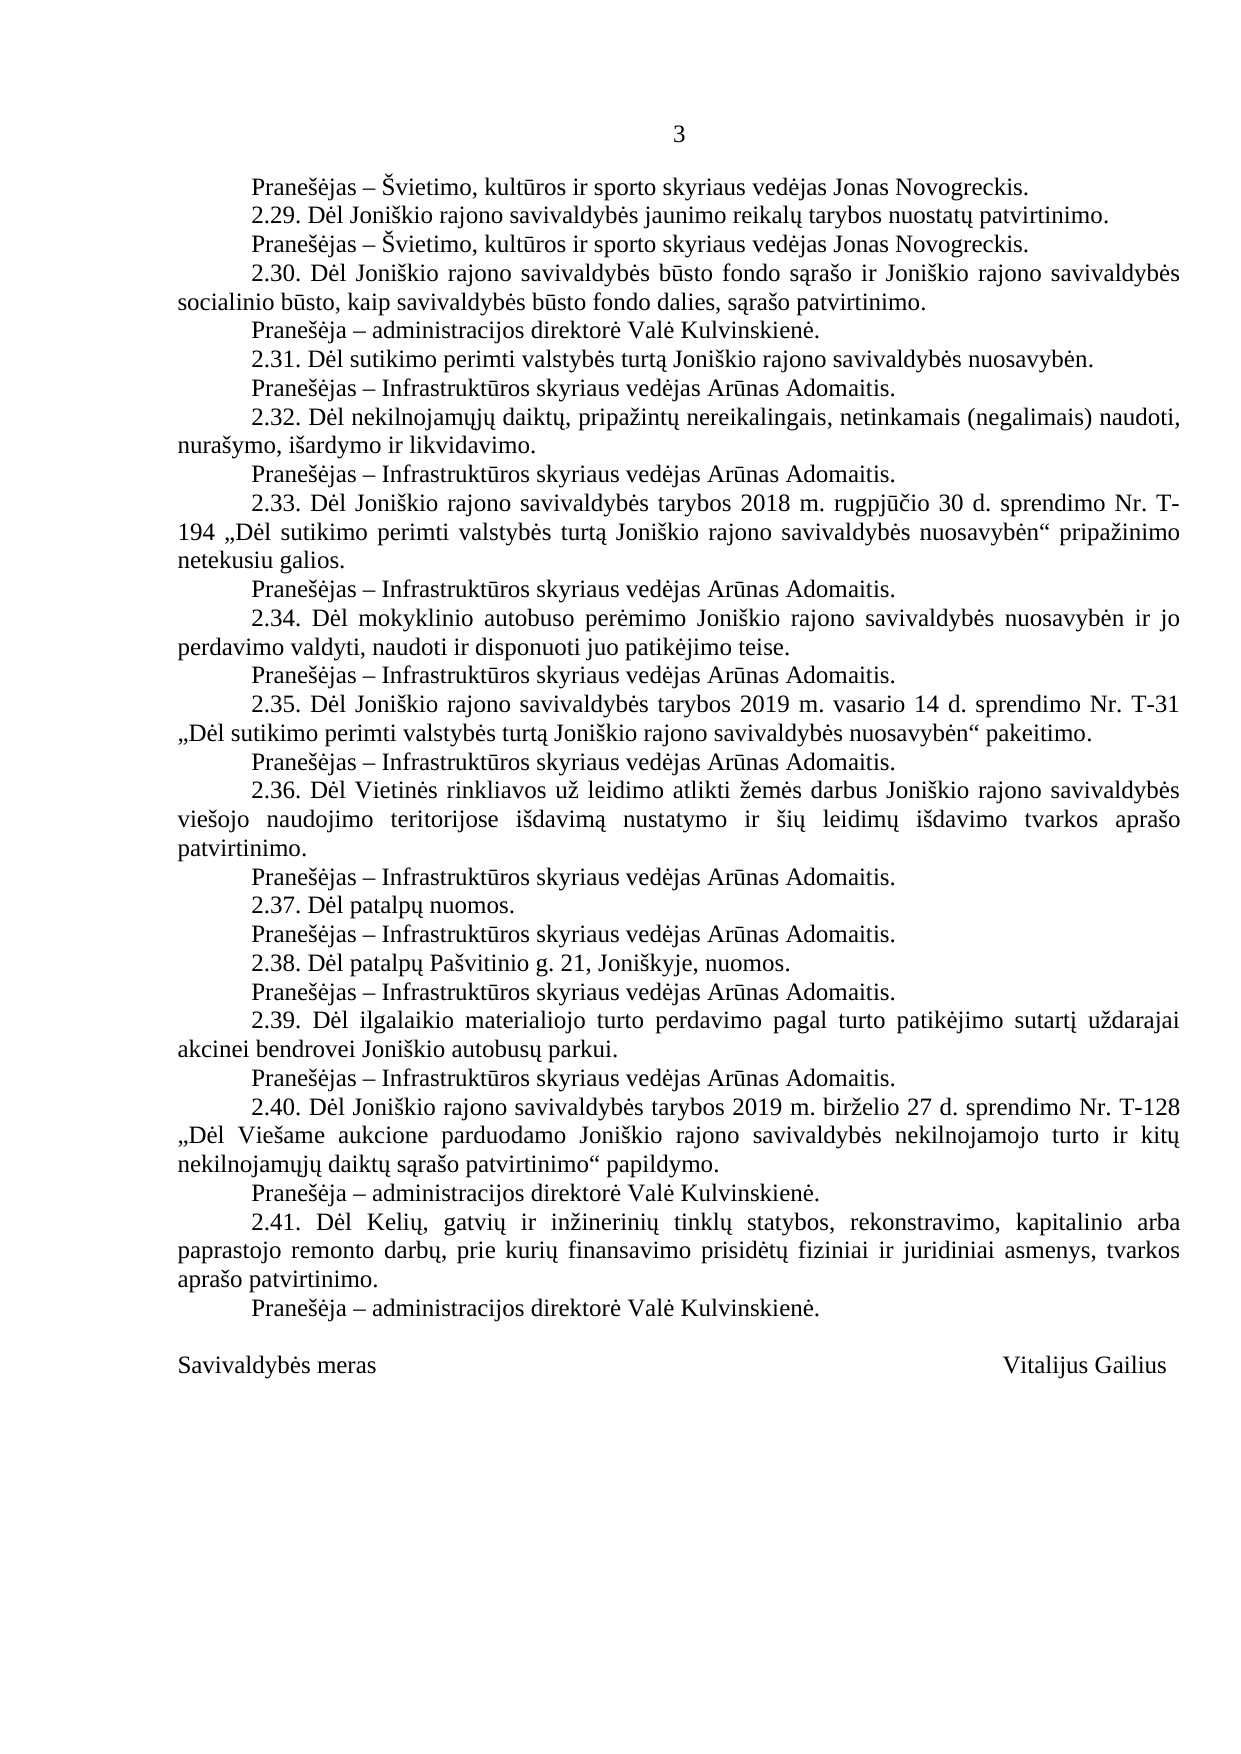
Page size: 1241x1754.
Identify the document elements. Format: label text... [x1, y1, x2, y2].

text 2.34. Dėl mokyklinio autobuso perėmimo Joniškio rajono savivaldybės nuosavybėn ir jo perdavimo valdyti, naudoti ir disponuoti juo patikėjimo teise. [177, 603, 1181, 660]
text 2.29. Dėl Joniškio rajono savivaldybės jaunimo reikalų tarybos nuostatų patvirtinimo. [177, 200, 1181, 229]
text 2.32. Dėl nekilnojamųjų daiktų, pripažintų nereikalingais, netinkamais (negalimais) naudoti, nurašymo, išardymo ir likvidavimo. [177, 402, 1181, 459]
text Pranešėjas – Švietimo, kultūros ir sporto skyriaus vedėjas Jonas Novogreckis. [177, 229, 1181, 258]
text Pranešėjas – Infrastruktūros skyriaus vedėjas Arūnas Adomaitis. [177, 459, 1181, 488]
text 2.30. Dėl Joniškio rajono savivaldybės būsto fondo sąrašo ir Joniškio rajono savivaldybės socialinio būsto, kaip savivaldybės būsto fondo dalies, sąrašo patvirtinimo. [177, 258, 1181, 315]
text Pranešėjas – Infrastruktūros skyriaus vedėjas Arūnas Adomaitis. [177, 977, 1181, 1005]
text 2.35. Dėl Joniškio rajono savivaldybės tarybos 2019 m. vasario 14 d. sprendimo Nr. T-31 „Dėl sutikimo perimti valstybės turtą Joniškio rajono savivaldybės nuosavybėn“ pakeitimo. [177, 689, 1181, 747]
text 2.40. Dėl Joniškio rajono savivaldybės tarybos 2019 m. birželio 27 d. sprendimo Nr. T-128 „Dėl Viešame aukcione parduodamo Joniškio rajono savivaldybės nekilnojamojo turto ir kitų nekilnojamųjų daiktų sąrašo patvirtinimo“ papildymo. [177, 1092, 1181, 1178]
text Pranešėja – administracijos direktorė Valė Kulvinskienė. [177, 1178, 1181, 1207]
text 2.33. Dėl Joniškio rajono savivaldybės tarybos 2018 m. rugpjūčio 30 d. sprendimo Nr. T-194 „Dėl sutikimo perimti valstybės turtą Joniškio rajono savivaldybės nuosavybėn“ pripažinimo netekusiu galios. [177, 488, 1181, 574]
text 2.38. Dėl patalpų Pašvitinio g. 21, Joniškyje, nuomos. [177, 948, 1181, 977]
text 2.31. Dėl sutikimo perimti valstybės turtą Joniškio rajono savivaldybės nuosavybėn. [177, 344, 1181, 373]
text Pranešėjas – Infrastruktūros skyriaus vedėjas Arūnas Adomaitis. [177, 660, 1181, 689]
text Pranešėja – administracijos direktorė Valė Kulvinskienė. [177, 315, 1181, 344]
text Pranešėjas – Infrastruktūros skyriaus vedėjas Arūnas Adomaitis. [177, 373, 1181, 402]
text Pranešėjas – Švietimo, kultūros ir sporto skyriaus vedėjas Jonas Novogreckis. [177, 172, 1181, 200]
text Pranešėjas – Infrastruktūros skyriaus vedėjas Arūnas Adomaitis. [177, 574, 1181, 603]
text Savivaldybės meras Vitalijus Gailius [177, 1350, 1181, 1379]
text 2.41. Dėl Kelių, gatvių ir inžinerinių tinklų statybos, rekonstravimo, kapitalinio arba paprastojo remonto darbų, prie kurių finansavimo prisidėtų fiziniai ir juridiniai asmenys, tvarkos aprašo patvirtinimo. [177, 1207, 1181, 1293]
text Pranešėjas – Infrastruktūros skyriaus vedėjas Arūnas Adomaitis. [177, 747, 1181, 775]
text Pranešėjas – Infrastruktūros skyriaus vedėjas Arūnas Adomaitis. [177, 919, 1181, 948]
text 2.36. Dėl Vietinės rinkliavos už leidimo atlikti žemės darbus Joniškio rajono savivaldybės viešojo naudojimo teritorijose išdavimą nustatymo ir šių leidimų išdavimo tvarkos aprašo patvirtinimo. [177, 775, 1181, 862]
text Pranešėja – administracijos direktorė Valė Kulvinskienė. [177, 1293, 1181, 1322]
text Pranešėjas – Infrastruktūros skyriaus vedėjas Arūnas Adomaitis. [177, 862, 1181, 890]
text Pranešėjas – Infrastruktūros skyriaus vedėjas Arūnas Adomaitis. [177, 1063, 1181, 1092]
text 2.37. Dėl patalpų nuomos. [177, 890, 1181, 919]
text 2.39. Dėl ilgalaikio materialiojo turto perdavimo pagal turto patikėjimo sutartį uždarajai akcinei bendrovei Joniškio autobusų parkui. [177, 1005, 1181, 1063]
